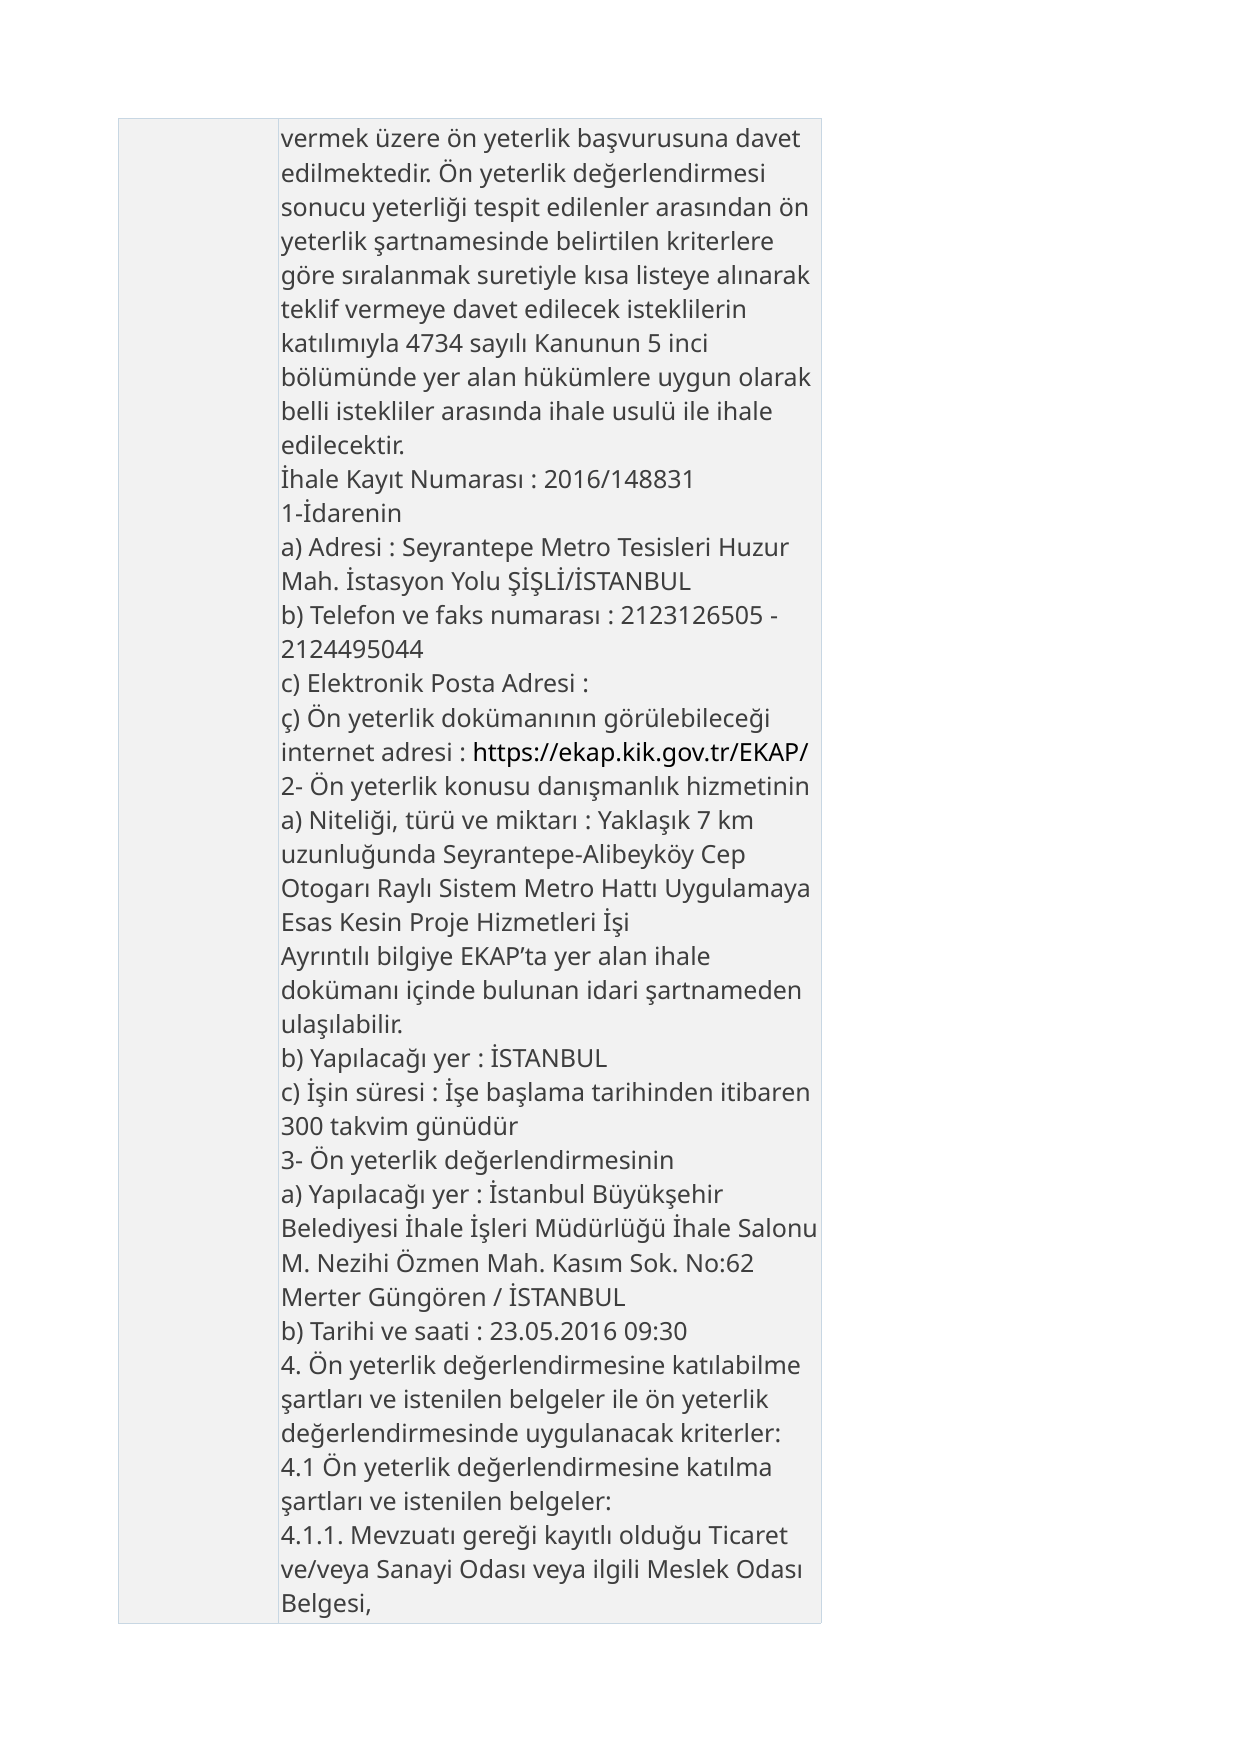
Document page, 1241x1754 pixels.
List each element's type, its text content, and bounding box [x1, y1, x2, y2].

table_cell [119, 119, 278, 1623]
table_cell vermek üzere ön yeterlik başvurusuna davet edilmektedir. Ön yeterlik değerlendirmesi sonucu yeterliği tespit edilenler arasından ön yeterlik şartnamesinde belirtilen kriterlere göre sıralanmak suretiyle kısa listeye alınarak teklif vermeye davet edilecek isteklilerin katılımıyla 4734 sayılı Kanunun 5 inci bölümünde yer alan hükümlere uygun olarak belli istekliler arasında ihale usulü ile ihale edilecektir. İhale Kayıt Numarası : 2016/148831 1-İdarenin a) Adresi : Seyrantepe Metro Tesisleri Huzur Mah. İstasyon Yolu ŞİŞLİ/İSTANBUL b) Telefon ve faks numarası : 2123126505 - 2124495044 c) Elektronik Posta Adresi : ç) Ön yeterlik dokümanının görülebileceği internet adresi : https://ekap.kik.gov.tr/EKAP/ 2- Ön yeterlik konusu danışmanlık hizmetinin a) Niteliği, türü ve miktarı : Yaklaşık 7 km uzunluğunda Seyrantepe-Alibeyköy Cep Otogarı Raylı Sistem Metro Hattı Uygulamaya Esas Kesin Proje Hizmetleri İşi Ayrıntılı bilgiye EKAP’ta yer alan ihale dokümanı içinde bulunan idari şartnameden ulaşılabilir. b) Yapılacağı yer : İSTANBUL c) İşin süresi : İşe başlama tarihinden itibaren 300 takvim günüdür 3- Ön yeterlik değerlendirmesinin a) Yapılacağı yer : İstanbul Büyükşehir Belediyesi İhale İşleri Müdürlüğü İhale Salonu M. Nezihi Özmen Mah. Kasım Sok. No:62 Merter Güngören / İSTANBUL b) Tarihi ve saati : 23.05.2016 09:30 4. Ön yeterlik değerlendirmesine katılabilme şartları ve istenilen belgeler ile ön yeterlik değerlendirmesinde uygulanacak kriterler: 4.1 Ön yeterlik değerlendirmesine katılma şartları ve istenilen belgeler: 4.1.1. Mevzuatı gereği kayıtlı olduğu Ticaret ve/veya Sanayi Odası veya ilgili Meslek Odası Belgesi, [279, 119, 821, 1623]
